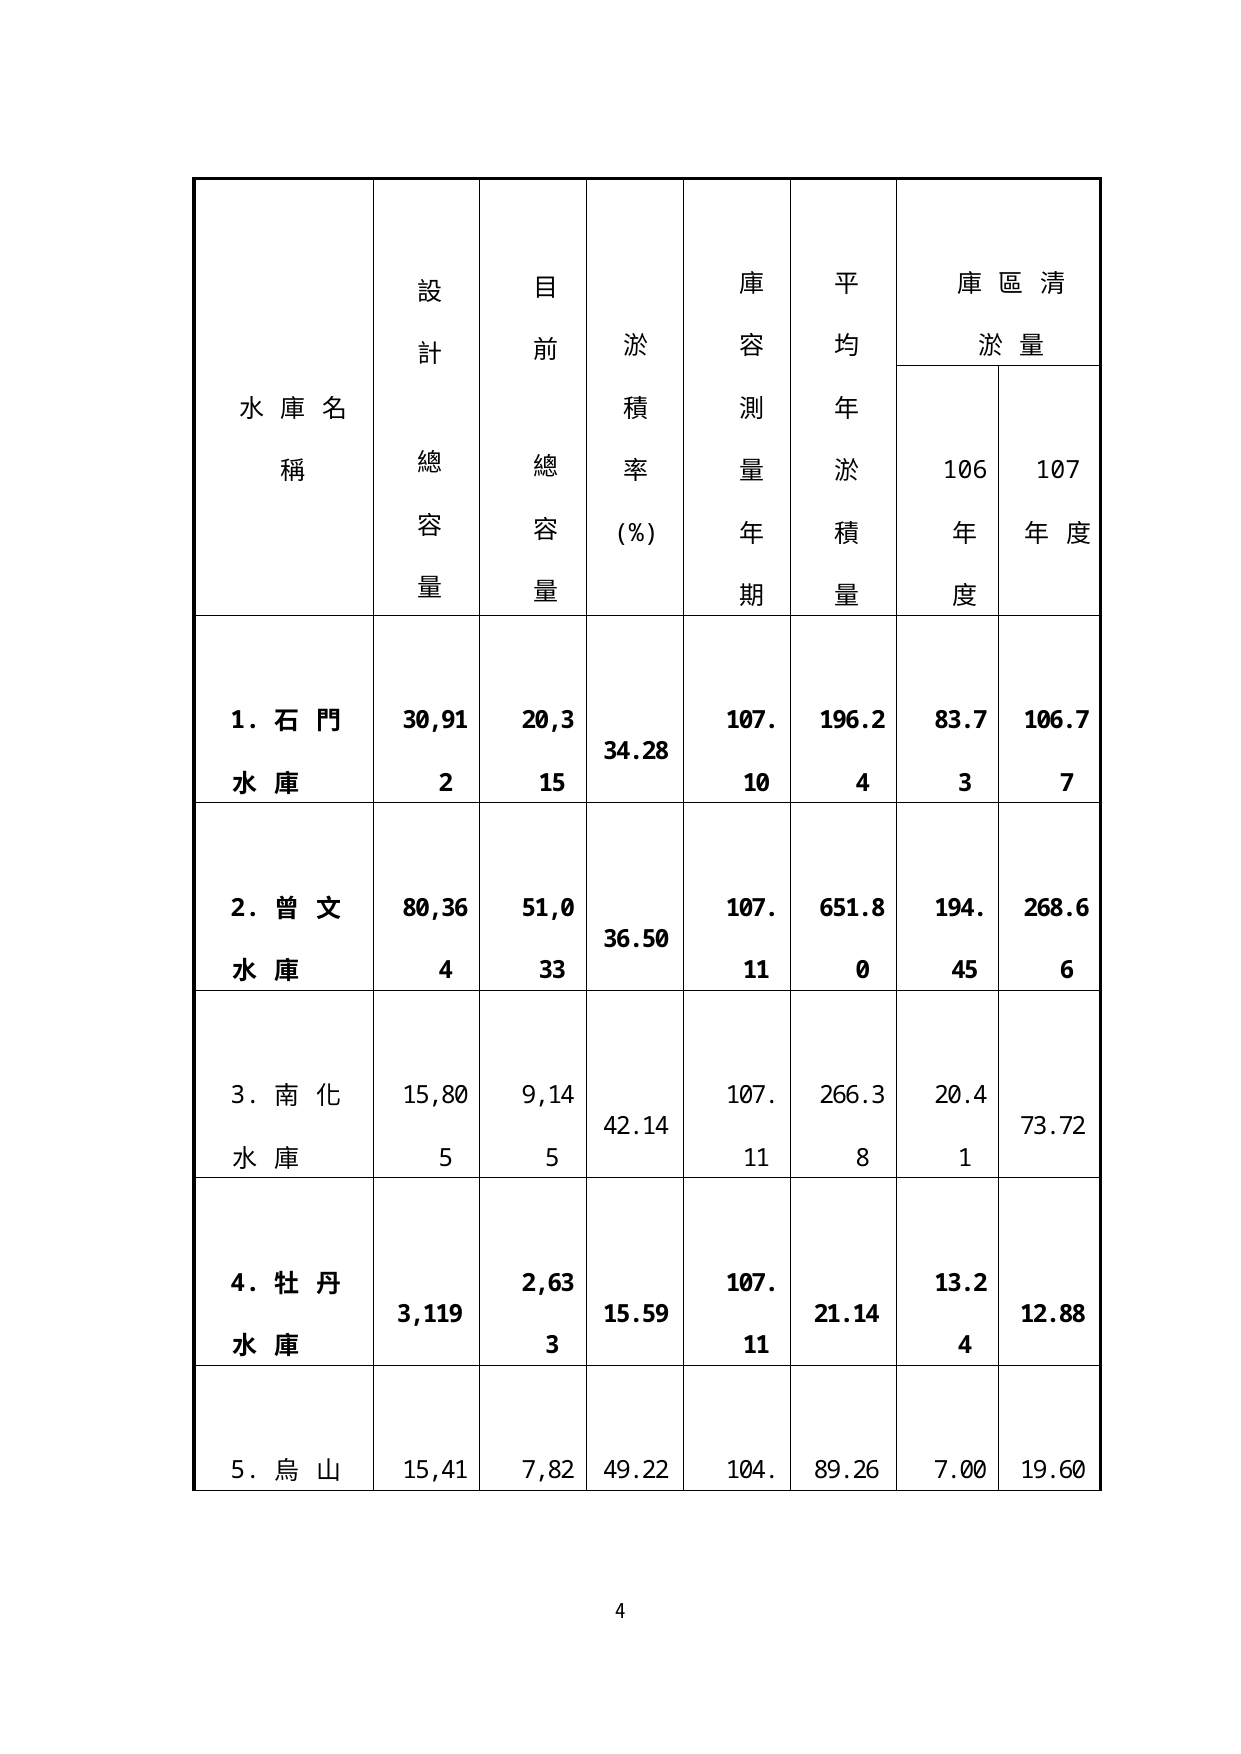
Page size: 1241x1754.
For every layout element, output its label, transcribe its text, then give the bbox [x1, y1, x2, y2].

table_cell 80,364 [374, 803, 479, 990]
table_cell 9,145 [480, 991, 586, 1177]
table_cell 107.11 [684, 991, 790, 1177]
table_cell 107.10 [684, 616, 790, 802]
table_cell 1.石門水庫 [196, 616, 373, 802]
table_cell 34.28 [587, 616, 683, 802]
table_cell 106.77 [999, 616, 1099, 802]
table_cell 15.59 [587, 1178, 683, 1365]
table_cell 5.烏山 [196, 1366, 373, 1490]
table_cell 7.00 [897, 1366, 998, 1490]
table_cell 107.11 [684, 1178, 790, 1365]
table_cell 107年度 [999, 366, 1099, 615]
table_cell 2.曾文水庫 [196, 803, 373, 990]
table_cell 7,82 [480, 1366, 586, 1490]
table_cell 19.60 [999, 1366, 1099, 1490]
table_cell 73.72 [999, 991, 1099, 1177]
table_cell 266.38 [791, 991, 896, 1177]
table_cell 12.88 [999, 1178, 1099, 1365]
table_cell 20,315 [480, 616, 586, 802]
table_cell 83.73 [897, 616, 998, 802]
table_cell 20.41 [897, 991, 998, 1177]
table_cell 21.14 [791, 1178, 896, 1365]
table_header 淤積率(%) [587, 180, 683, 615]
table_cell 3,119 [374, 1178, 479, 1365]
table_cell 268.66 [999, 803, 1099, 990]
table_cell 89.26 [791, 1366, 896, 1490]
table_cell 42.14 [587, 991, 683, 1177]
table_header 平均年淤積量 [791, 180, 896, 615]
table_cell 3.南化水庫 [196, 991, 373, 1177]
table_header 庫區清淤量 [897, 180, 1099, 365]
table_cell 15,41 [374, 1366, 479, 1490]
table_cell 51,033 [480, 803, 586, 990]
table_header 庫容測量年期 [684, 180, 790, 615]
table_header 目 前 總容量 [480, 180, 586, 615]
table_cell 49.22 [587, 1366, 683, 1490]
table_cell 104. [684, 1366, 790, 1490]
table_cell 4.牡丹水庫 [196, 1178, 373, 1365]
table_cell 107.11 [684, 803, 790, 990]
table_cell 194.45 [897, 803, 998, 990]
table_cell 196.24 [791, 616, 896, 802]
table_cell 2,633 [480, 1178, 586, 1365]
table_header 水庫名稱 [196, 180, 373, 615]
table_cell 30,912 [374, 616, 479, 802]
table_cell 13.24 [897, 1178, 998, 1365]
table_header 設 計 總容量 [374, 180, 479, 615]
table_cell 36.50 [587, 803, 683, 990]
table_cell 106年度 [897, 366, 998, 615]
table_cell 651.80 [791, 803, 896, 990]
table_cell 15,805 [374, 991, 479, 1177]
